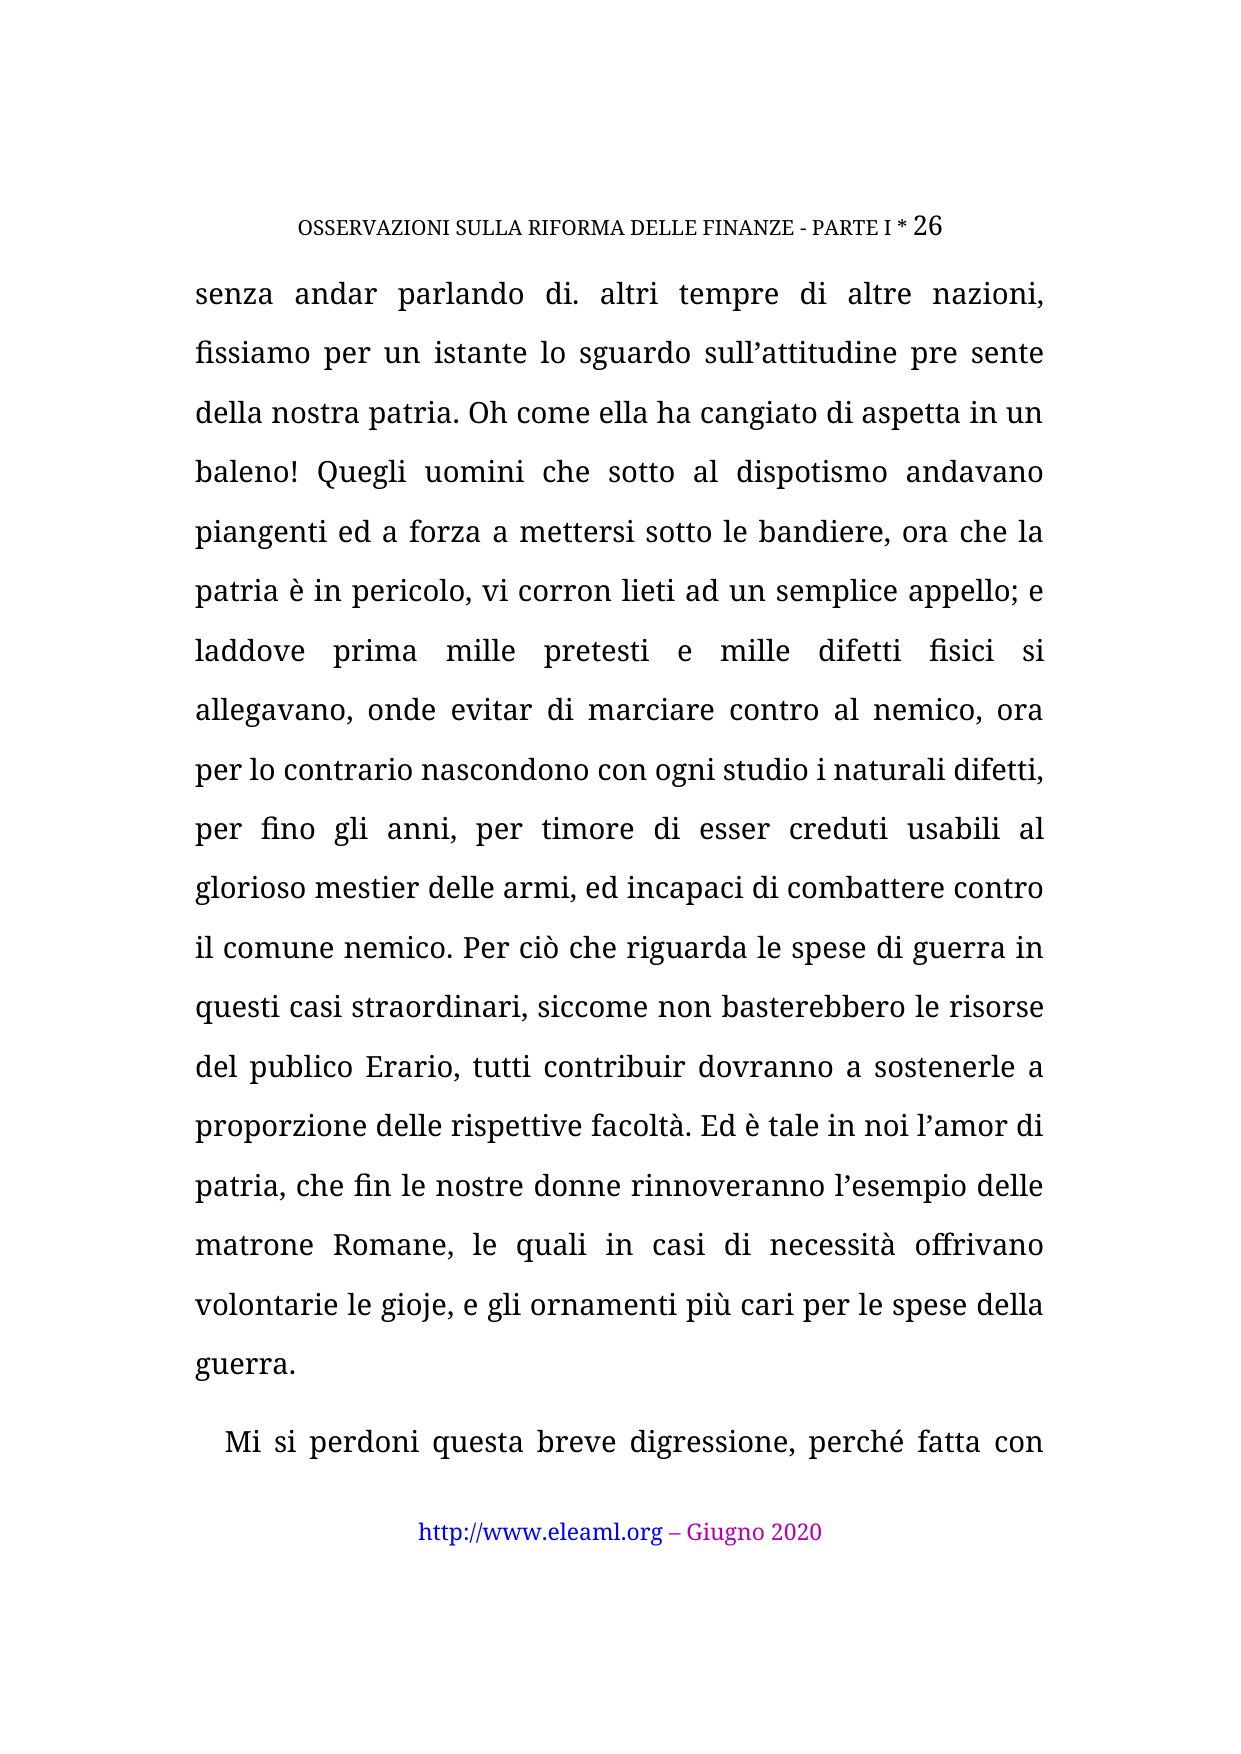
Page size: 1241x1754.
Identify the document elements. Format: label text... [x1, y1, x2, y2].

text senza andar parlando di. altri tempre di altre nazioni, fissiamo per un istante lo sguardo sull’attitudine pre sente della nostra patria. Oh come ella ha cangiato di aspetta in un baleno! Quegli uomini che sotto al dispotismo andavano piangenti ed a forza a mettersi sotto le bandiere, ora che la patria è in pericolo, vi corron lieti ad un semplice appello; e laddove prima mille pretesti e mille difetti fisici si allegavano, onde evitar di marciare contro al nemico, ora per lo contrario nascondono con ogni studio i naturali difetti, per fino gli anni, per timore di esser creduti usabili al glorioso mestier delle armi, ed incapaci di combattere contro il comune nemico. Per ciò che riguarda le spese di guerra in questi casi straordinari, siccome non basterebbero le risorse del publico Erario, tutti contribuir dovranno a sostenerle a proporzione delle rispettive facoltà. Ed è tale in noi l’amor di patria, che fin le nostre donne rinnoveranno l’esempio delle matrone Romane, le quali in casi di necessità offrivano volontarie le gioje, e gli ornamenti più cari per le spese della guerra. [195, 273, 1045, 1383]
text Mi si perdoni questa breve digressione, perché fatta con [195, 1421, 1045, 1461]
